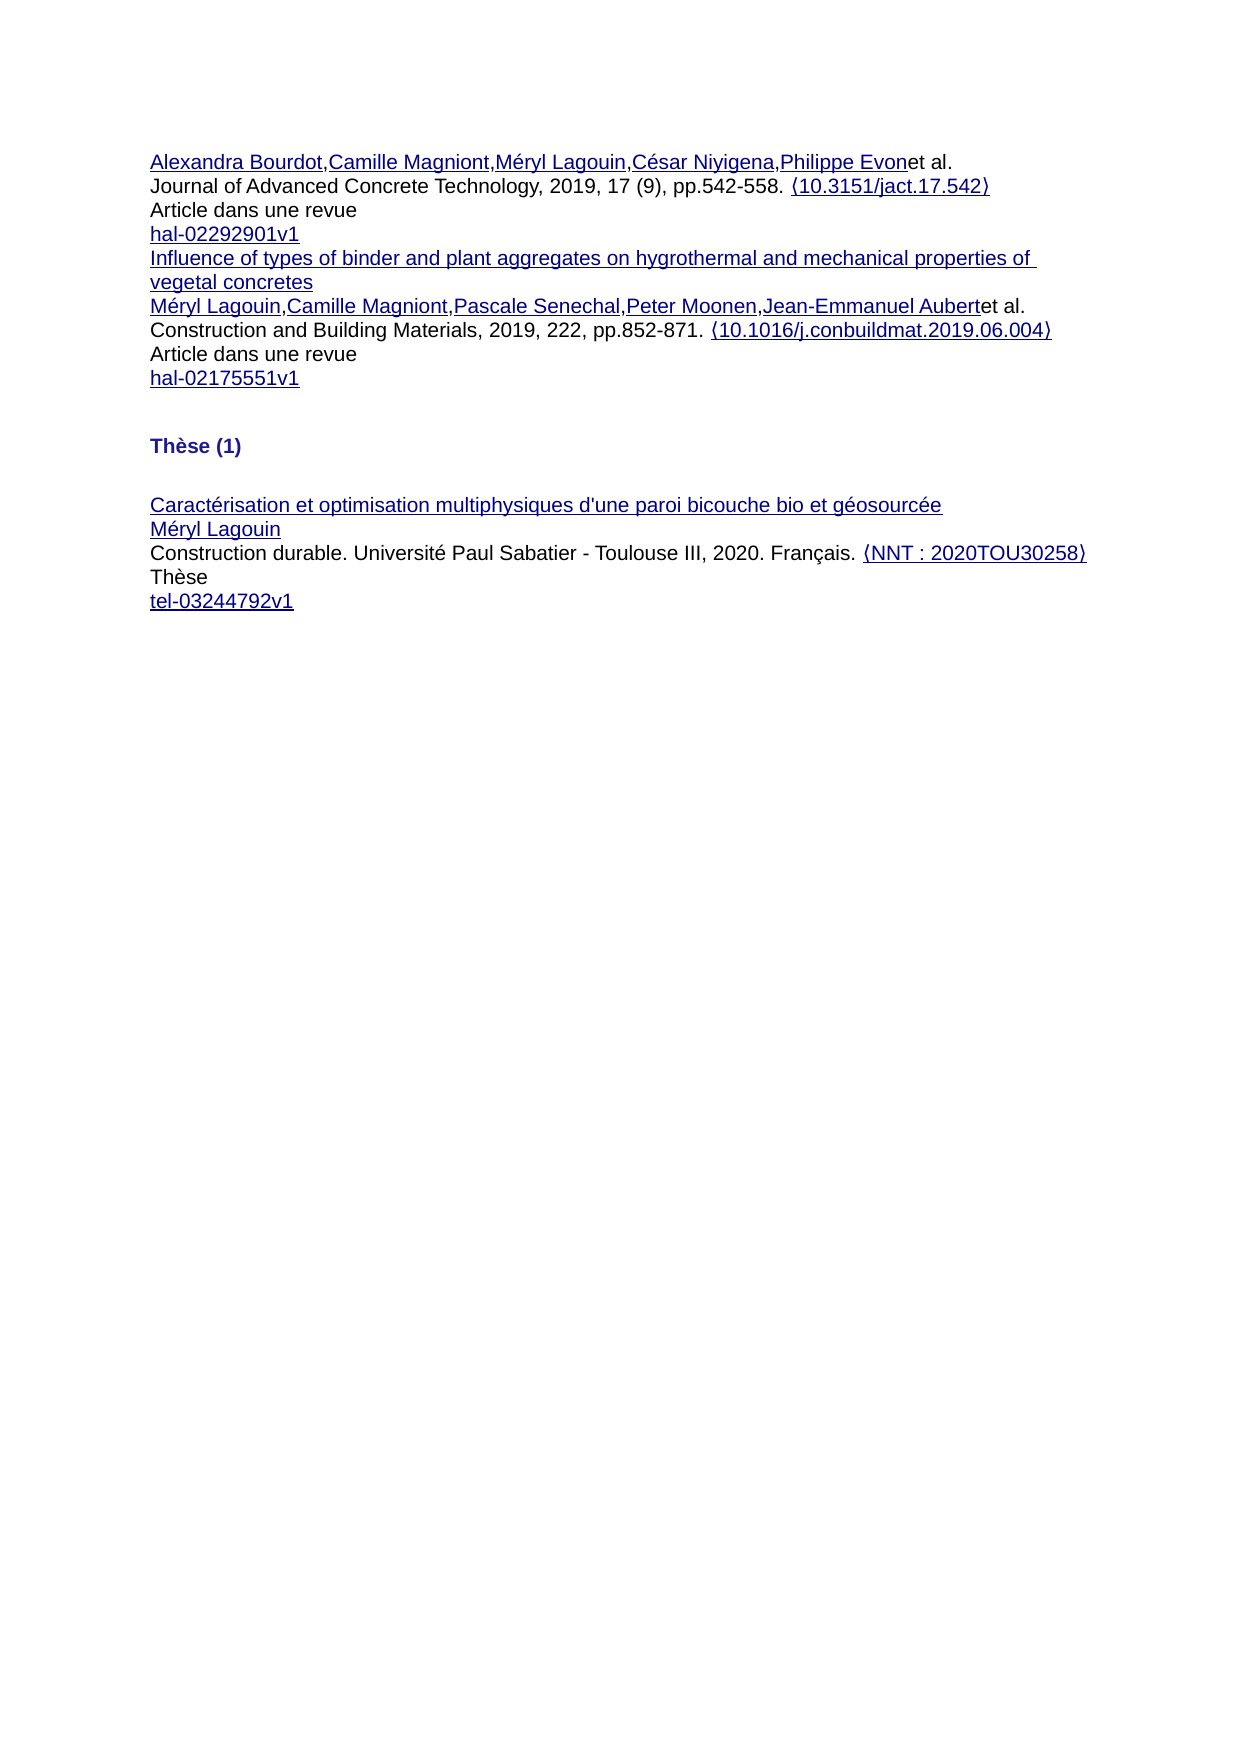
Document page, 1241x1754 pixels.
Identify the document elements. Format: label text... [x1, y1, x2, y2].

table_cell Influence of types of binder and plant aggregates on hygrothermal and mechanical properties of vegetal concretes Méryl Lagouin,Camille Magniont,Pascale Senechal,Peter Moonen,Jean-Emmanuel Aubertet al. Construction and Building Materials, 2019, 222, pp.852-871. ⟨10.1016/j.conbuildmat.2019.06.004⟩ Article dans une revue hal-02175551v1 [150, 246, 1090, 389]
table_cell Alexandra Bourdot,Camille Magniont,Méryl Lagouin,César Niyigena,Philippe Evonet al. Journal of Advanced Concrete Technology, 2019, 17 (9), pp.542-558. ⟨10.3151/jact.17.542⟩ Article dans une revue hal-02292901v1 [150, 150, 1090, 246]
table_header Caractérisation et optimisation multiphysiques d'une paroi bicouche bio et géosourcée Méryl Lagouin Construction durable. Université Paul Sabatier - Toulouse III, 2020. Français. ⟨NNT : 2020TOU30258⟩ Thèse tel-03244792v1 [150, 493, 1090, 612]
subtitle Thèse (1) [150, 434, 1090, 458]
